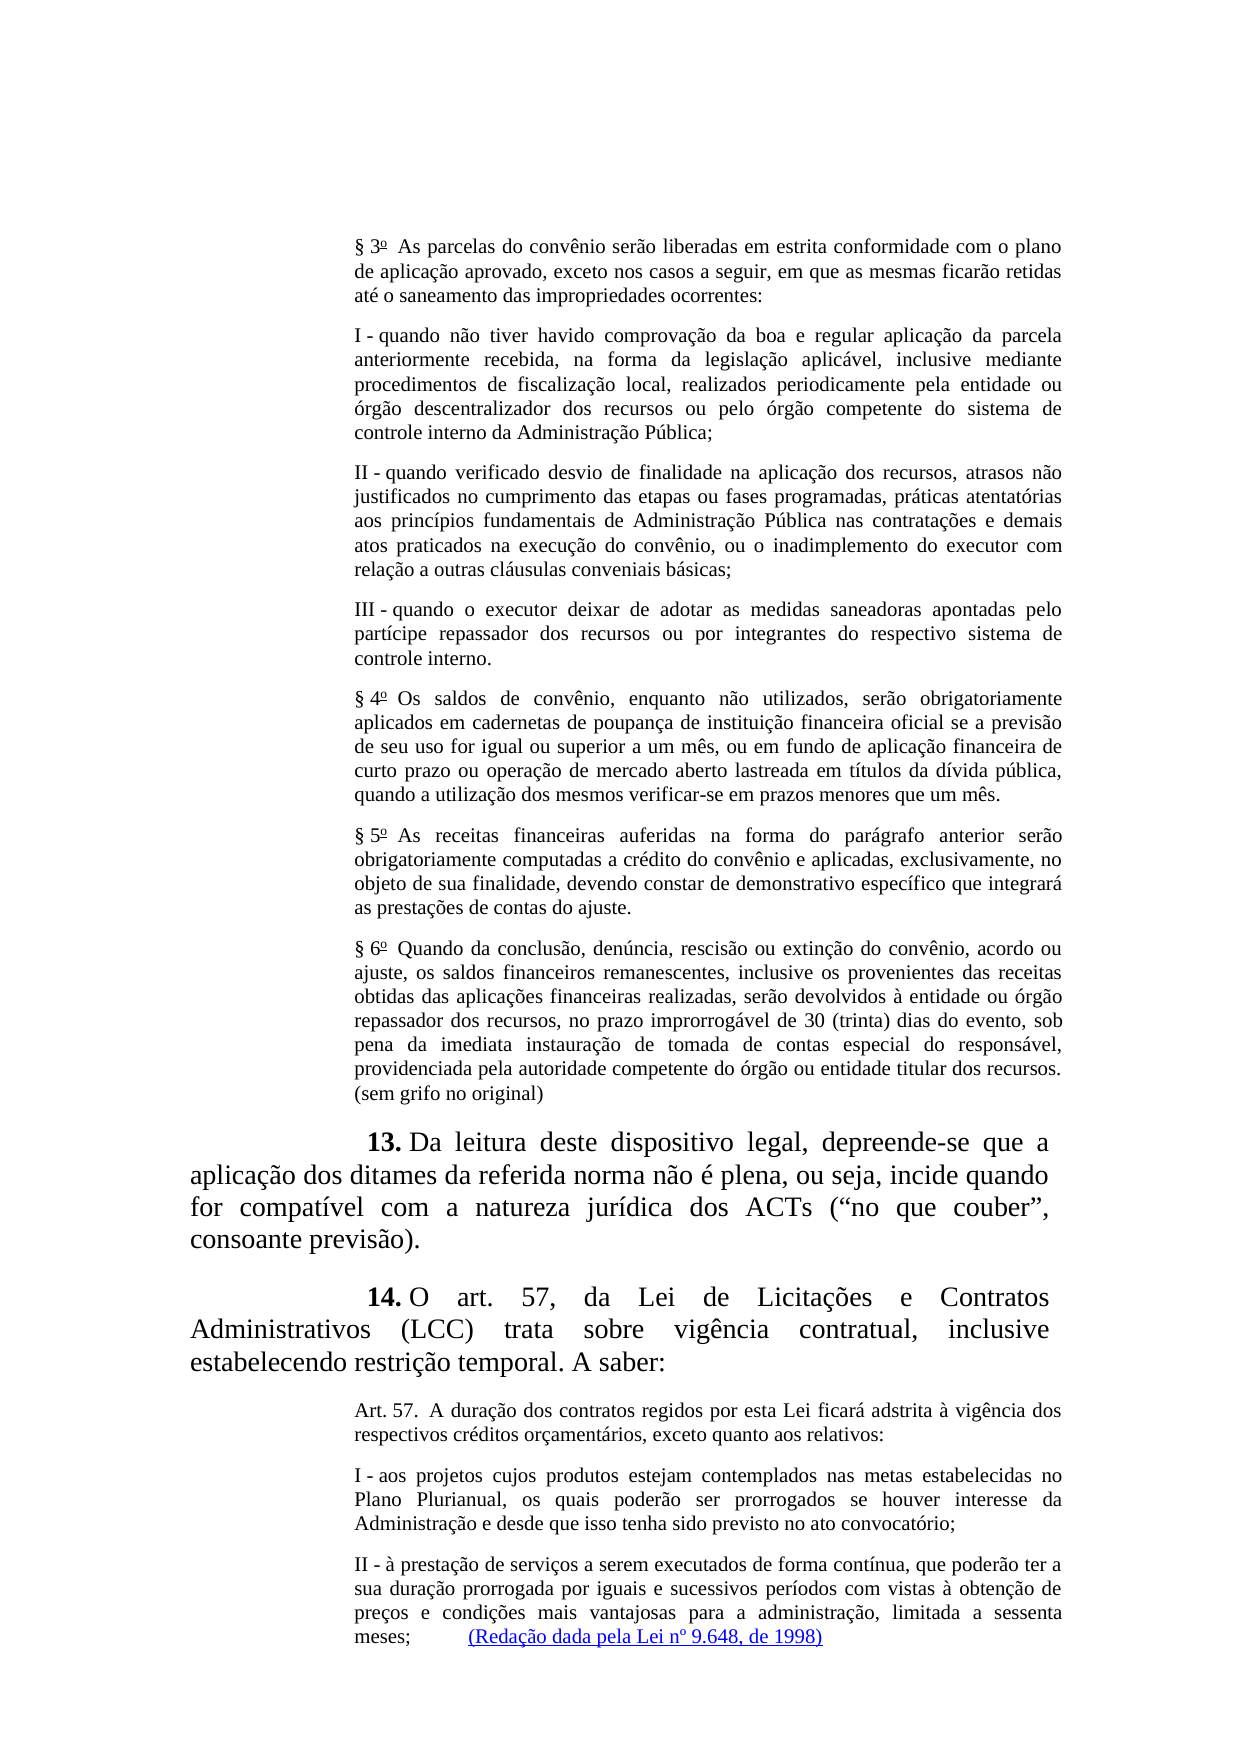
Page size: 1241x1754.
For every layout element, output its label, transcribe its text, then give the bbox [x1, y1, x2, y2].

text III - quando o executor deixar de adotar as medidas saneadoras apontadas pelo partícipe repassador dos recursos ou por integrantes do respectivo sistema de controle interno. [354, 597, 1063, 669]
text § 6o Quando da conclusão, denúncia, rescisão ou extinção do convênio, acordo ou ajuste, os saldos financeiros remanescentes, inclusive os provenientes das receitas obtidas das aplicações financeiras realizadas, serão devolvidos à entidade ou órgão repassador dos recursos, no prazo improrrogável de 30 (trinta) dias do evento, sob pena da imediata instauração de tomada de contas especial do responsável, providenciada pela autoridade competente do órgão ou entidade titular dos recursos. (sem grifo no original) [354, 936, 1063, 1104]
text § 4o Os saldos de convênio, enquanto não utilizados, serão obrigatoriamente aplicados em cadernetas de poupança de instituição financeira oficial se a previsão de seu uso for igual ou superior a um mês, ou em fundo de aplicação financeira de curto prazo ou operação de mercado aberto lastreada em títulos da dívida pública, quando a utilização dos mesmos verificar-se em prazos menores que um mês. [354, 686, 1063, 806]
text II - quando verificado desvio de finalidade na aplicação dos recursos, atrasos não justificados no cumprimento das etapas ou fases programadas, práticas atentatórias aos princípios fundamentais de Administração Pública nas contratações e demais atos praticados na execução do convênio, ou o inadimplemento do executor com relação a outras cláusulas conveniais básicas; [354, 460, 1063, 581]
text § 3o As parcelas do convênio serão liberadas em estrita conformidade com o plano de aplicação aprovado, exceto nos casos a seguir, em que as mesmas ficarão retidas até o saneamento das impropriedades ocorrentes: [354, 234, 1063, 307]
text I - aos projetos cujos produtos estejam contemplados nas metas estabelecidas no Plano Plurianual, os quais poderão ser prorrogados se houver interesse da Administração e desde que isso tenha sido previsto no ato convocatório; [354, 1463, 1063, 1535]
text Art. 57. A duração dos contratos regidos por esta Lei ficará adstrita à vigência dos respectivos créditos orçamentários, exceto quanto aos relativos: [354, 1398, 1063, 1446]
text § 5o As receitas financeiras auferidas na forma do parágrafo anterior serão obrigatoriamente computadas a crédito do convênio e aplicadas, exclusivamente, no objeto de sua finalidade, devendo constar de demonstrativo específico que integrará as prestações de contas do ajuste. [354, 823, 1063, 919]
text I - quando não tiver havido comprovação da boa e regular aplicação da parcela anteriormente recebida, na forma da legislação aplicável, inclusive mediante procedimentos de fiscalização local, realizados periodicamente pela entidade ou órgão descentralizador dos recursos ou pelo órgão competente do sistema de controle interno da Administração Pública; [354, 323, 1063, 444]
text 14. O art. 57, da Lei de Licitações e Contratos Administrativos (LCC) trata sobre vigência contratual, inclusive estabelecendo restrição temporal. A saber: [190, 1280, 1051, 1377]
text II - à prestação de serviços a serem executados de forma contínua, que poderão ter a sua duração prorrogada por iguais e sucessivos períodos com vistas à obtenção de preços e condições mais vantajosas para a administração, limitada a sessenta meses; (Redação dada pela Lei nº 9.648, de 1998) [354, 1552, 1063, 1648]
text 13. Da leitura deste dispositivo legal, depreende-se que a aplicação dos ditames da referida norma não é plena, ou seja, incide quando for compatível com a natureza jurídica dos ACTs (“no que couber”, consoante previsão). [190, 1125, 1051, 1255]
